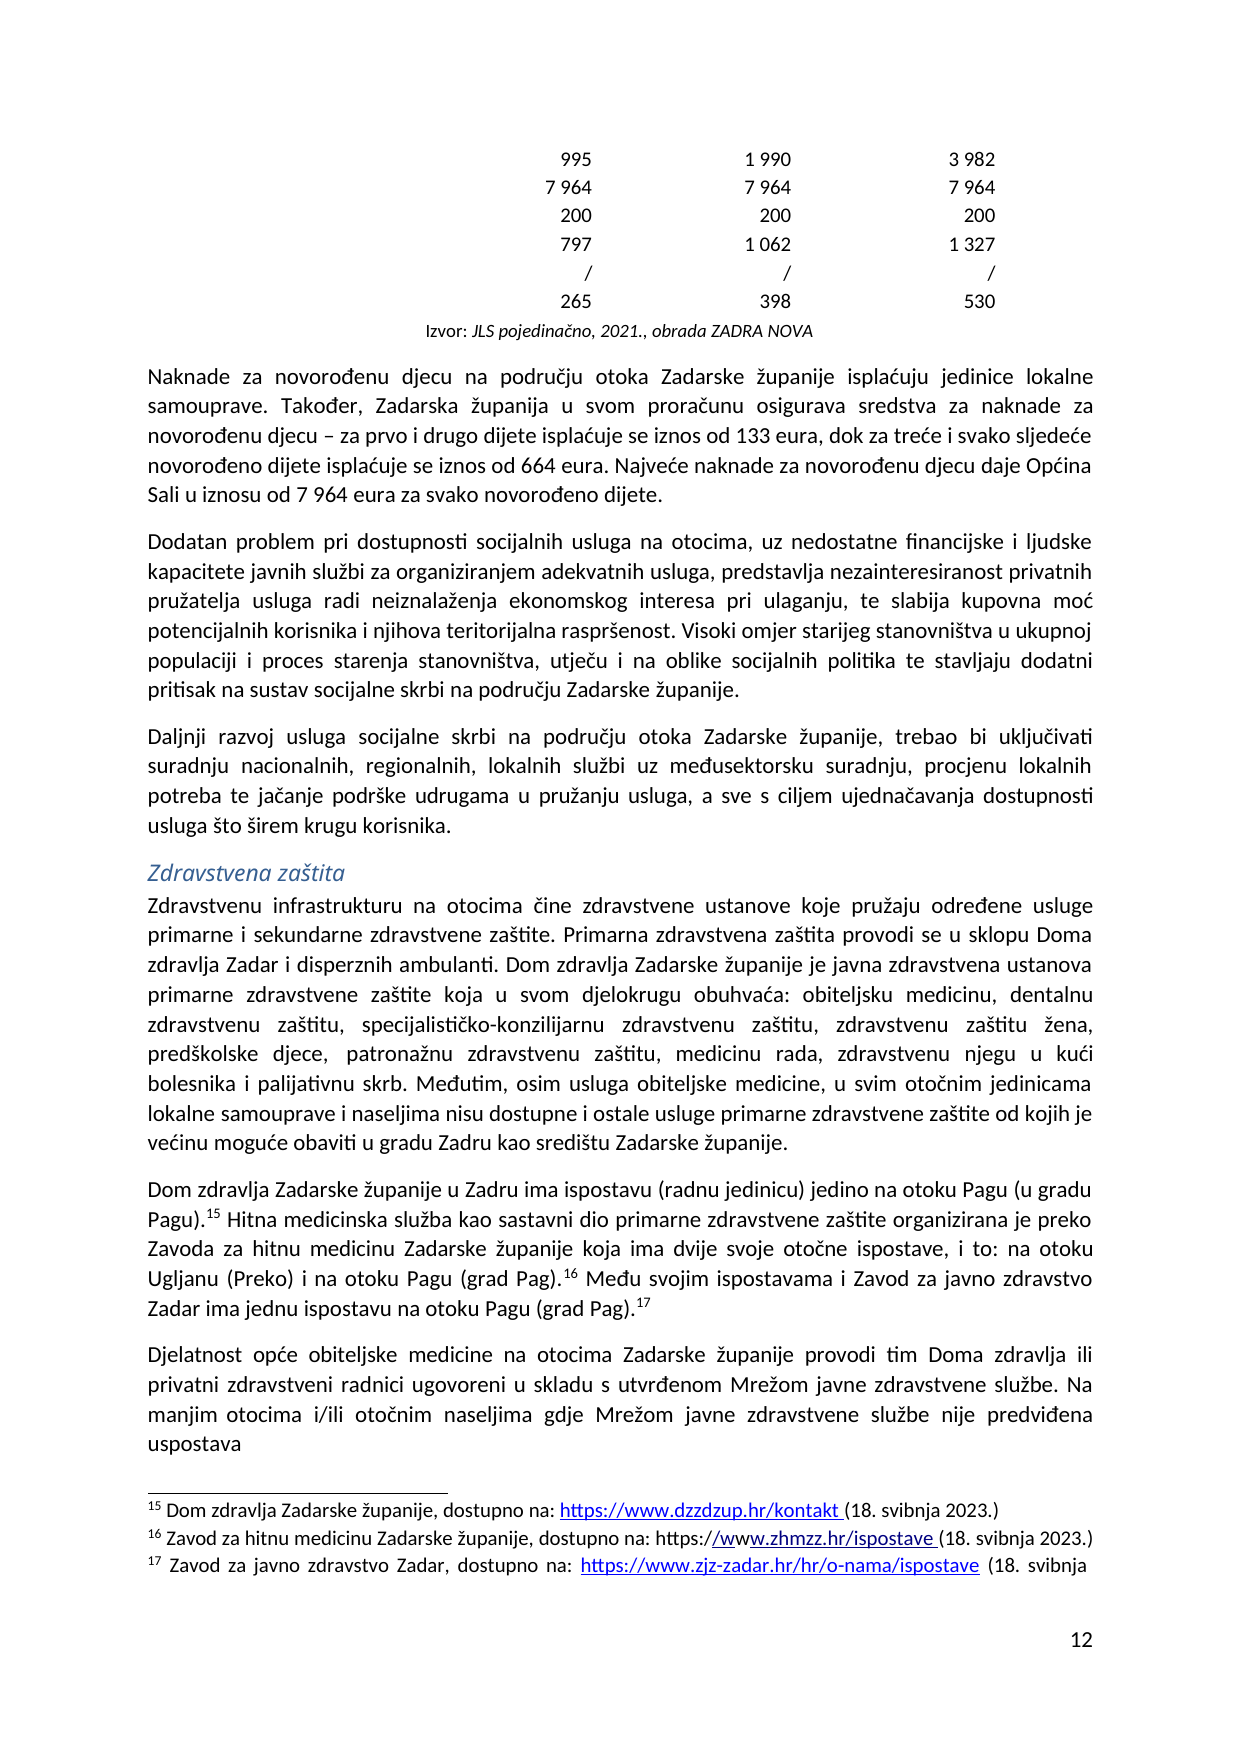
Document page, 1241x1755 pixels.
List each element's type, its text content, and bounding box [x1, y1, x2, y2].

table_cell / [409, 260, 603, 288]
table_cell 200 [801, 202, 1006, 231]
table_cell 200 [603, 202, 801, 231]
table_cell 797 [409, 231, 603, 259]
table_cell Sveti Filip i Jakov [241, 202, 409, 231]
table_cell 398 [603, 288, 801, 317]
text Izvor: JLS pojedinačno, 2021., obrada ZADRA NOVA [159, 319, 1081, 342]
text Zdravstvenu infrastrukturu na otocima čine zdravstvene ustanove koje pružaju određene usluge primarne i sekundarne zdravstvene zaštite. Primarna zdravstvena zaštita provodi se u sklopu Doma zdravlja Zadar i disperznih ambulanti. Dom zdravlja Zadarske županije je javna zdravstvena ustanova primarne zdravstvene zaštite koja u svom djelokrugu obuhvaća: obiteljsku medicinu, dentalnu zdravstvenu zaštitu, specijalističko-konzilijarnu zdravstvenu zaštitu, zdravstvenu zaštitu žena, predškolske djece, patronažnu zdravstvenu zaštitu, medicinu rada, zdravstvenu njegu u kući bolesnika i palijativnu skrb. Međutim, osim usluga obiteljske medicine, u svim otočnim jedinicama lokalne samouprave i naseljima nisu dostupne i ostale usluge primarne zdravstvene zaštite od kojih je većinu moguće obaviti u gradu Zadru kao središtu Zadarske županije. [147, 891, 1093, 1156]
text 16 Zavod za hitnu medicinu Zadarske županije, dostupno na: https://www.zhmzz.hr/ispostave (18. svibnja 2023.) [147, 1525, 1145, 1551]
table_cell Sali [241, 174, 409, 202]
table_header Preko [241, 146, 409, 174]
table_cell 1 327 [801, 231, 1006, 259]
table_cell 530 [801, 288, 1006, 317]
text Djelatnost opće obiteljske medicine na otocima Zadarske županije provodi tim Doma zdravlja ili privatni zdravstveni radnici ugovoreni u skladu s utvrđenom Mrežom javne zdravstvene službe. Na manjim otocima i/ili otočnim naseljima gdje Mrežom javne zdravstvene službe nije predviđena uspostava [147, 1340, 1094, 1457]
table_cell Tkon [241, 231, 409, 259]
text Naknade za novorođenu djecu na području otoka Zadarske županije isplaćuju jedinice lokalne samouprave. Također, Zadarska županija u svom proračunu osigurava sredstva za naknade za novorođenu djecu – za prvo i drugo dijete isplaćuje se iznos od 133 eura, dok za treće i svako sljedeće novorođeno dijete isplaćuje se iznos od 664 eura. Najveće naknade za novorođenu djecu daje Općina Sali u iznosu od 7 964 eura za svako novorođeno dijete. [147, 362, 1093, 508]
table_cell / [801, 260, 1006, 288]
text Zdravstvena zaštita [147, 857, 1145, 889]
table_cell 265 [409, 288, 603, 317]
text Daljnji razvoj usluga socijalne skrbi na području otoka Zadarske županije, trebao bi uključivati suradnju nacionalnih, regionalnih, lokalnih službi uz međusektorsku suradnju, procjenu lokalnih potreba te jačanje podrške udrugama u pružanju usluga, a sve s ciljem ujednačavanja dostupnosti usluga što širem krugu korisnika. [147, 722, 1093, 839]
table_cell 7 964 [603, 174, 801, 202]
text 15 Dom zdravlja Zadarske županije, dostupno na: https://www.dzzdzup.hr/kontakt (18. svibnja 2023.) [147, 1497, 1145, 1522]
table_header 3 982 [801, 146, 1006, 174]
table_cell 7 964 [801, 174, 1006, 202]
table_cell Vir [241, 260, 409, 288]
table_header 995 [409, 146, 603, 174]
table_cell 200 [409, 202, 603, 231]
table_header 1 990 [603, 146, 801, 174]
table_cell Zadar [241, 288, 409, 317]
text Dom zdravlja Zadarske županije u Zadru ima ispostavu (radnu jedinicu) jedino na otoku Pagu (u gradu Pagu).15 Hitna medicinska služba kao sastavni dio primarne zdravstvene zaštite organizirana je preko Zavoda za hitnu medicinu Zadarske županije koja ima dvije svoje otočne ispostave, i to: na otoku Ugljanu (Preko) i na otoku Pagu (grad Pag).16 Među svojim ispostavama i Zavod za javno zdravstvo Zadar ima jednu ispostavu na otoku Pagu (grad Pag).17 [147, 1175, 1094, 1322]
text Dodatan problem pri dostupnosti socijalnih usluga na otocima, uz nedostatne financijske i ljudske kapacitete javnih službi za organiziranjem adekvatnih usluga, predstavlja nezainteresiranost privatnih pružatelja usluga radi neiznalaženja ekonomskog interesa pri ulaganju, te slabija kupovna moć potencijalnih korisnika i njihova teritorijalna raspršenost. Visoki omjer starijeg stanovništva u ukupnoj populaciji i proces starenja stanovništva, utječu i na oblike socijalnih politika te stavljaju dodatni pritisak na sustav socijalne skrbi na području Zadarske županije. [147, 527, 1094, 703]
text 17 Zavod za javno zdravstvo Zadar, dostupno na: https://www.zjz-zadar.hr/hr/o-nama/ispostave (18. svibnja [147, 1552, 1093, 1578]
table_cell 1 062 [603, 231, 801, 259]
table_cell / [603, 260, 801, 288]
table_cell 7 964 [409, 174, 603, 202]
